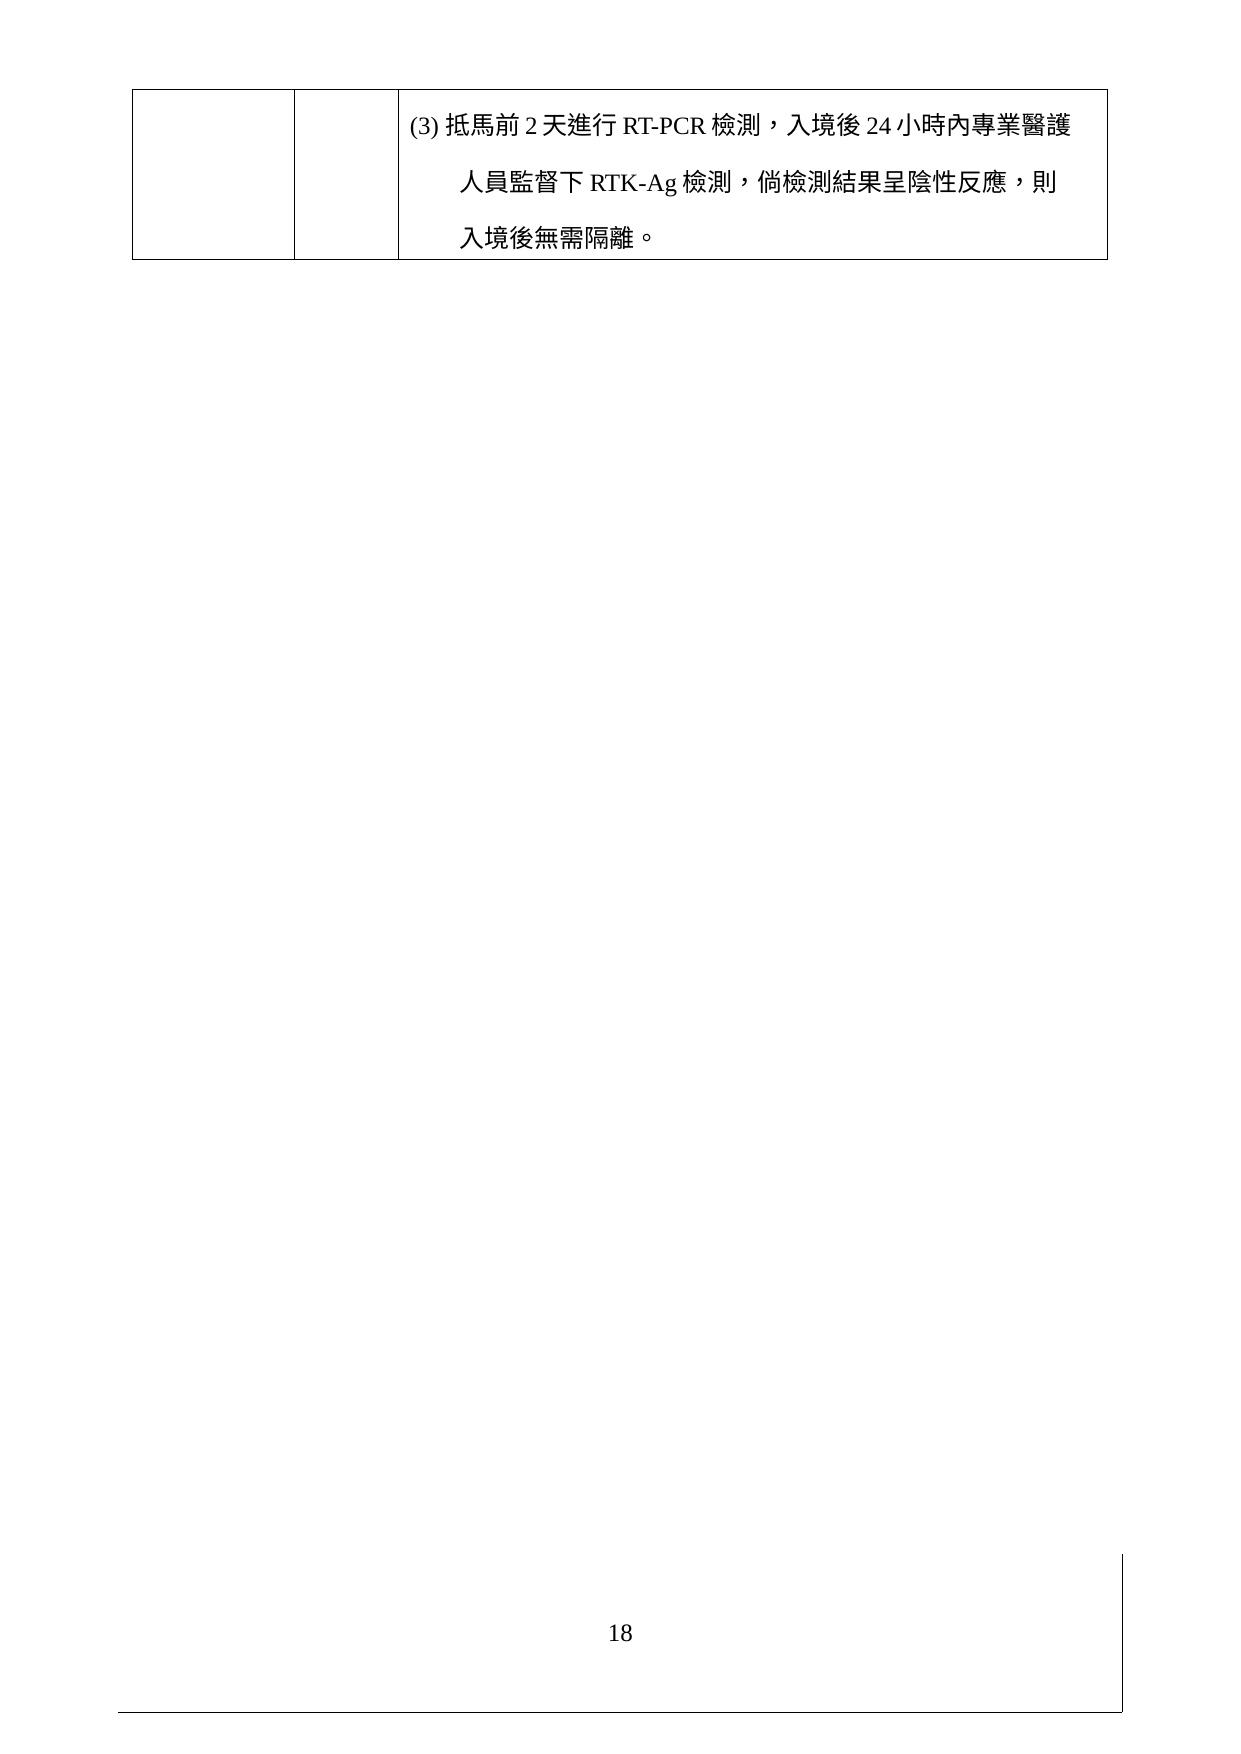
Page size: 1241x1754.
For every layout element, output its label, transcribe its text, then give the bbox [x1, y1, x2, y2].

table_cell [295, 90, 398, 258]
table_cell 自2022/04/01起入境者，已完成疫苗接種旅客： (1) 須已購買COVID-19旅遊險。 (2) 下載和啟動MySejahtera手機App，”Traveller”欄填報疫苗 接種資料上傳RT-PCR檢測結果及填寫表格，方可從App 獲旅客卡（Traveller’s Card），之後登機。 (3) 抵馬前2天進行RT-PCR檢測，入境後24小時內專業醫護 人員監督下RTK-Ag檢測，倘檢測結果呈陰性反應，則 入境後無需隔離。 [1081, 90, 1107, 258]
table_cell [133, 90, 294, 258]
